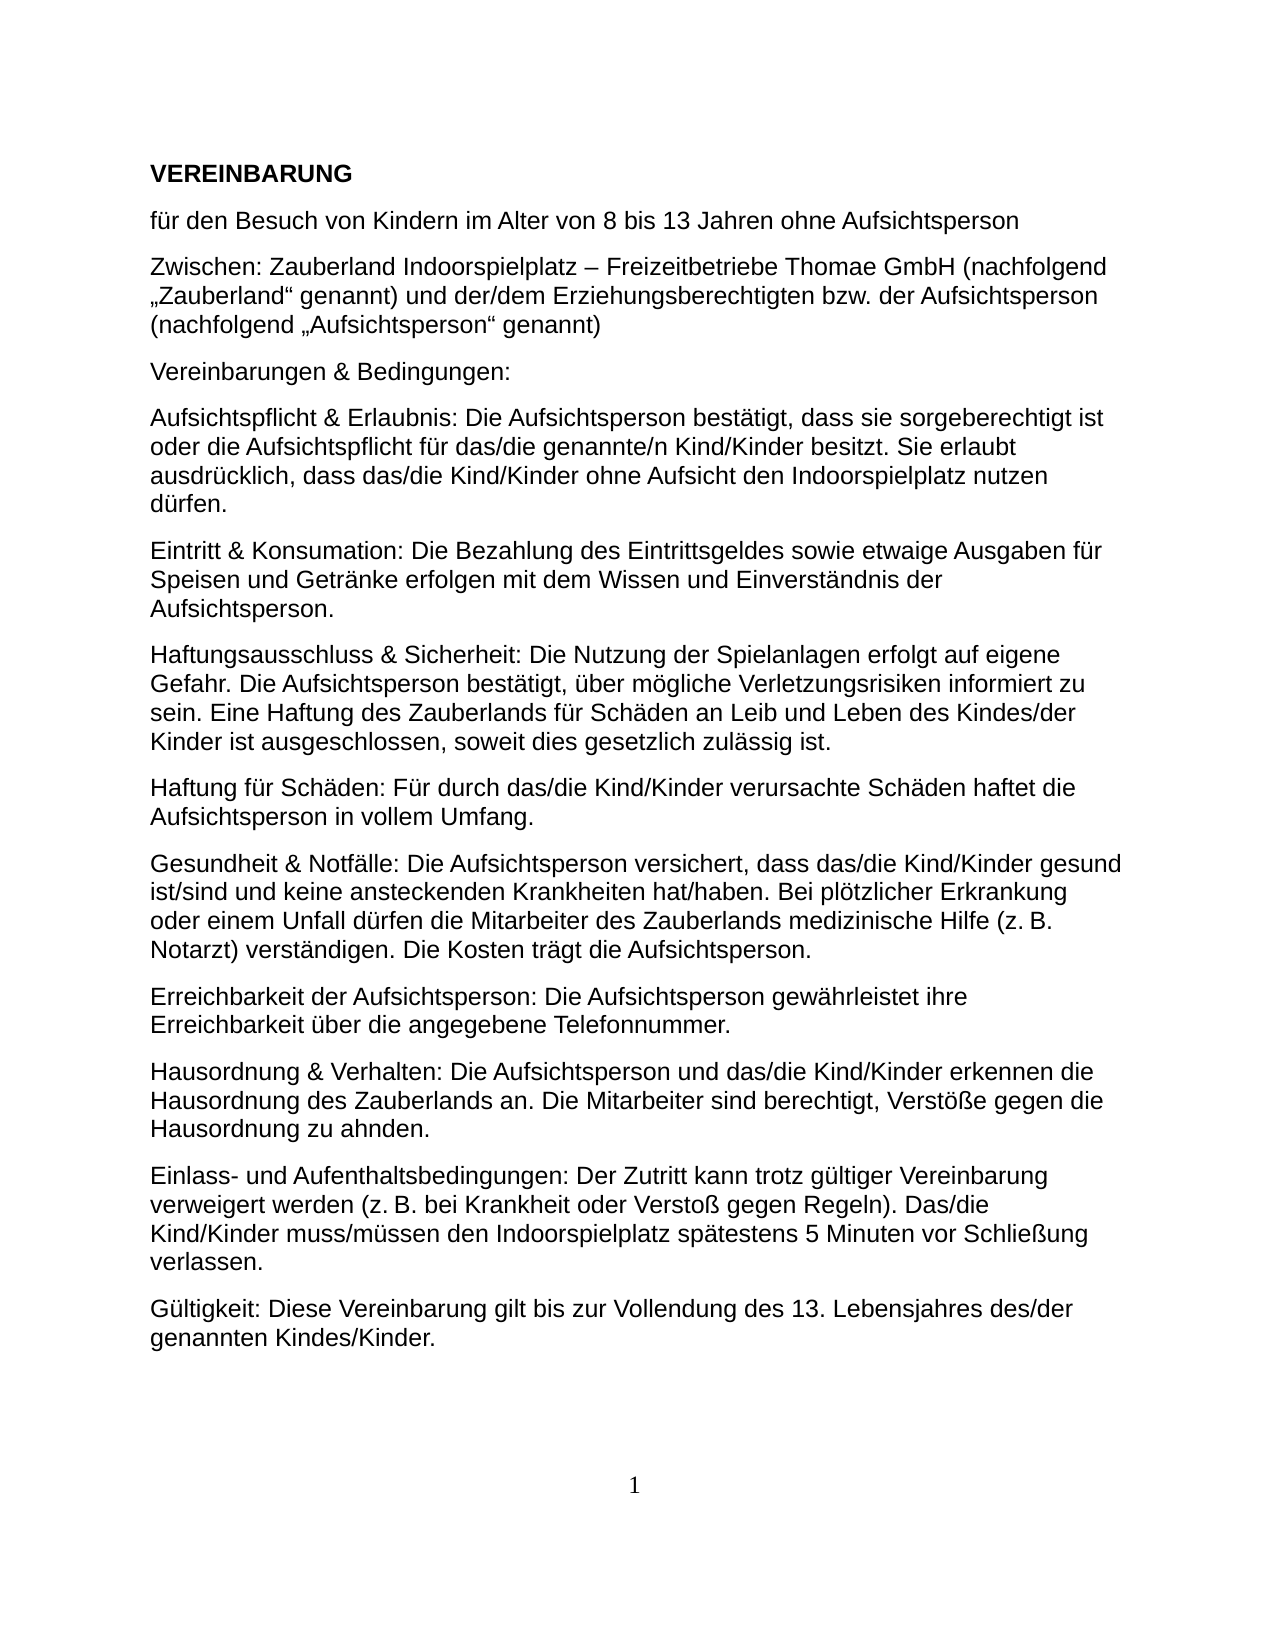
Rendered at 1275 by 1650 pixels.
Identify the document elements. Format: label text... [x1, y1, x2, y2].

text Gültigkeit: Diese Vereinbarung gilt bis zur Vollendung des 13. Lebensjahres des/der genannten Kindes/Kinder. [150, 1294, 1125, 1351]
text Gesundheit & Notfälle: Die Aufsichtsperson versichert, dass das/die Kind/Kinder gesund ist/sind und keine ansteckenden Krankheiten hat/haben. Bei plötzlicher Erkrankung oder einem Unfall dürfen die Mitarbeiter des Zauberlands medizinische Hilfe (z. B. Notarzt) verständigen. Die Kosten trägt die Aufsichtsperson. [150, 848, 1125, 963]
text Vereinbarungen & Bedingungen: [150, 356, 1125, 385]
text Hausordnung & Verhalten: Die Aufsichtsperson und das/die Kind/Kinder erkennen die Hausordnung des Zauberlands an. Die Mitarbeiter sind berechtigt, Verstöße gegen die Hausordnung zu ahnden. [150, 1057, 1125, 1143]
text Eintritt & Konsumation: Die Bezahlung des Eintrittsgeldes sowie etwaige Ausgaben für Speisen und Getränke erfolgen mit dem Wissen und Einverständnis der Aufsichtsperson. [150, 536, 1125, 622]
text VEREINBARUNG [150, 159, 1125, 188]
text Haftungsausschluss & Sicherheit: Die Nutzung der Spielanlagen erfolgt auf eigene Gefahr. Die Aufsichtsperson bestätigt, über mögliche Verletzungsrisiken informiert zu sein. Eine Haftung des Zauberlands für Schäden an Leib und Leben des Kindes/der Kinder ist ausgeschlossen, soweit dies gesetzlich zulässig ist. [150, 640, 1125, 755]
text Aufsichtspflicht & Erlaubnis: Die Aufsichtsperson bestätigt, dass sie sorgeberechtigt ist oder die Aufsichtspflicht für das/die genannte/n Kind/Kinder besitzt. Sie erlaubt ausdrücklich, dass das/die Kind/Kinder ohne Aufsicht den Indoorspielplatz nutzen dürfen. [150, 403, 1125, 518]
text Zwischen: Zauberland Indoorspielplatz – Freizeitbetriebe Thomae GmbH (nachfolgend „Zauberland“ genannt) und der/dem Erziehungsberechtigten bzw. der Aufsichtsperson (nachfolgend „Aufsichtsperson“ genannt) [150, 252, 1125, 338]
text für den Besuch von Kindern im Alter von 8 bis 13 Jahren ohne Aufsichtsperson [150, 206, 1125, 234]
text Einlass- und Aufenthaltsbedingungen: Der Zutritt kann trotz gültiger Vereinbarung verweigert werden (z. B. bei Krankheit oder Verstoß gegen Regeln). Das/die Kind/Kinder muss/müssen den Indoorspielplatz spätestens 5 Minuten vor Schließung verlassen. [150, 1161, 1125, 1276]
text Haftung für Schäden: Für durch das/die Kind/Kinder verursachte Schäden haftet die Aufsichtsperson in vollem Umfang. [150, 773, 1125, 831]
text Erreichbarkeit der Aufsichtsperson: Die Aufsichtsperson gewährleistet ihre Erreichbarkeit über die angegebene Telefonnummer. [150, 981, 1125, 1039]
